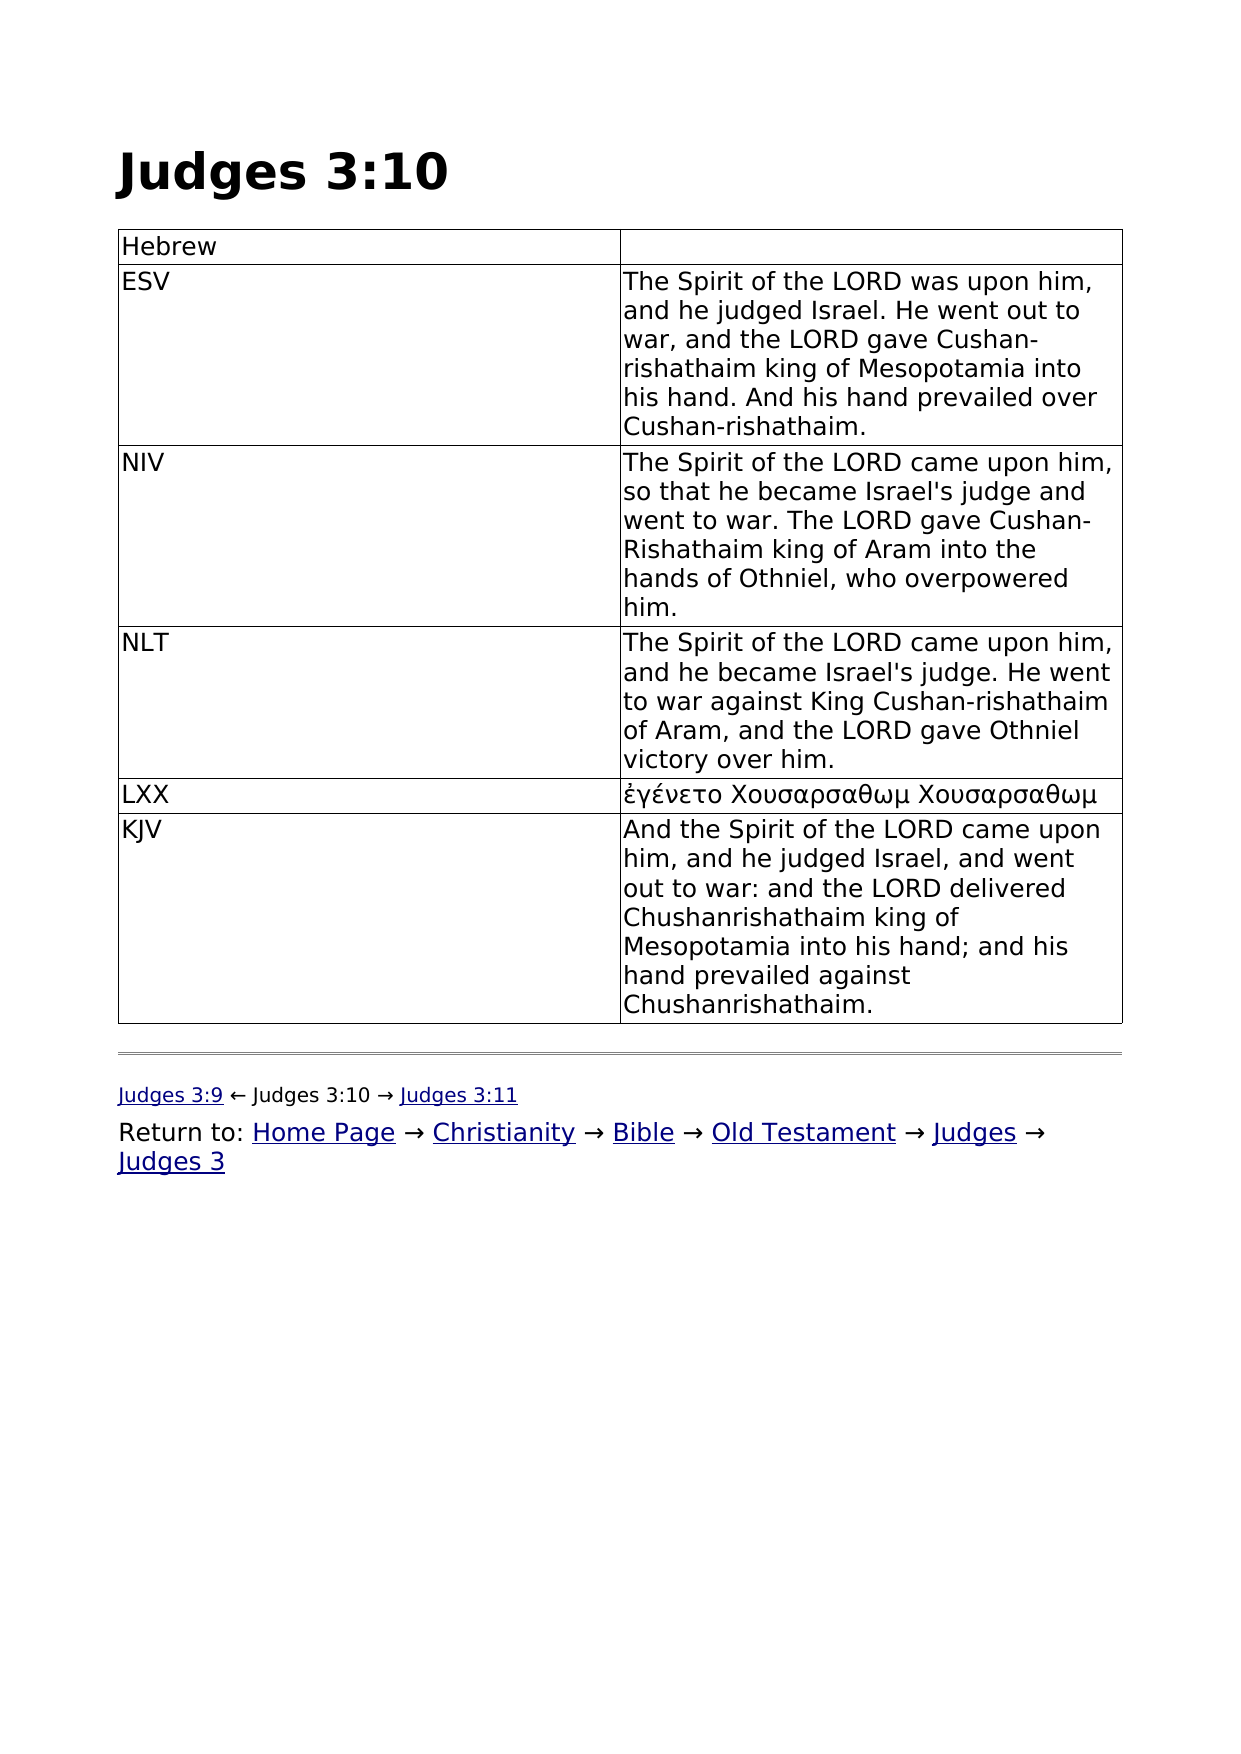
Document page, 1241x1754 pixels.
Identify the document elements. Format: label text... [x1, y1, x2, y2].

table_cell ESV [119, 265, 620, 445]
subtitle Judges 3:10 [118, 143, 1122, 201]
table_header Hebrew [119, 230, 620, 264]
table_cell ἐγένετο Χουσαρσαθωμ Χουσαρσαθωμ [621, 779, 1122, 812]
table_cell The Spirit of the LORD came upon him, so that he became Israel's judge and went to war. The LORD gave Cushan-Rishathaim king of Aram into the hands of Othniel, who overpowered him. [621, 446, 1122, 626]
text Return to: Home Page → Christianity → Bible → Old Testament → Judges → Judges 3 [118, 1118, 1122, 1176]
table_cell And the Spirit of the LORD came upon him, and he judged Israel, and went out to war: and the LORD delivered Chushanrishathaim king of Mesopotamia into his hand; and his hand prevailed against Chushanrishathaim. [621, 814, 1122, 1023]
table_cell The Spirit of the LORD was upon him, and he judged Israel. He went out to war, and the LORD gave Cushan-rishathaim king of Mesopotamia into his hand. And his hand prevailed over Cushan-rishathaim. [621, 265, 1122, 445]
table_cell KJV [119, 814, 620, 1023]
table_cell The Spirit of the LORD came upon him, and he became Israel's judge. He went to war against King Cushan-rishathaim of Aram, and the LORD gave Othniel victory over him. [621, 627, 1122, 777]
table_header [621, 230, 1122, 264]
table_cell NLT [119, 627, 620, 777]
text Judges 3:9 ← Judges 3:10 → Judges 3:11 [118, 1084, 1122, 1118]
table_cell NIV [119, 446, 620, 626]
table_cell LXX [119, 779, 620, 812]
